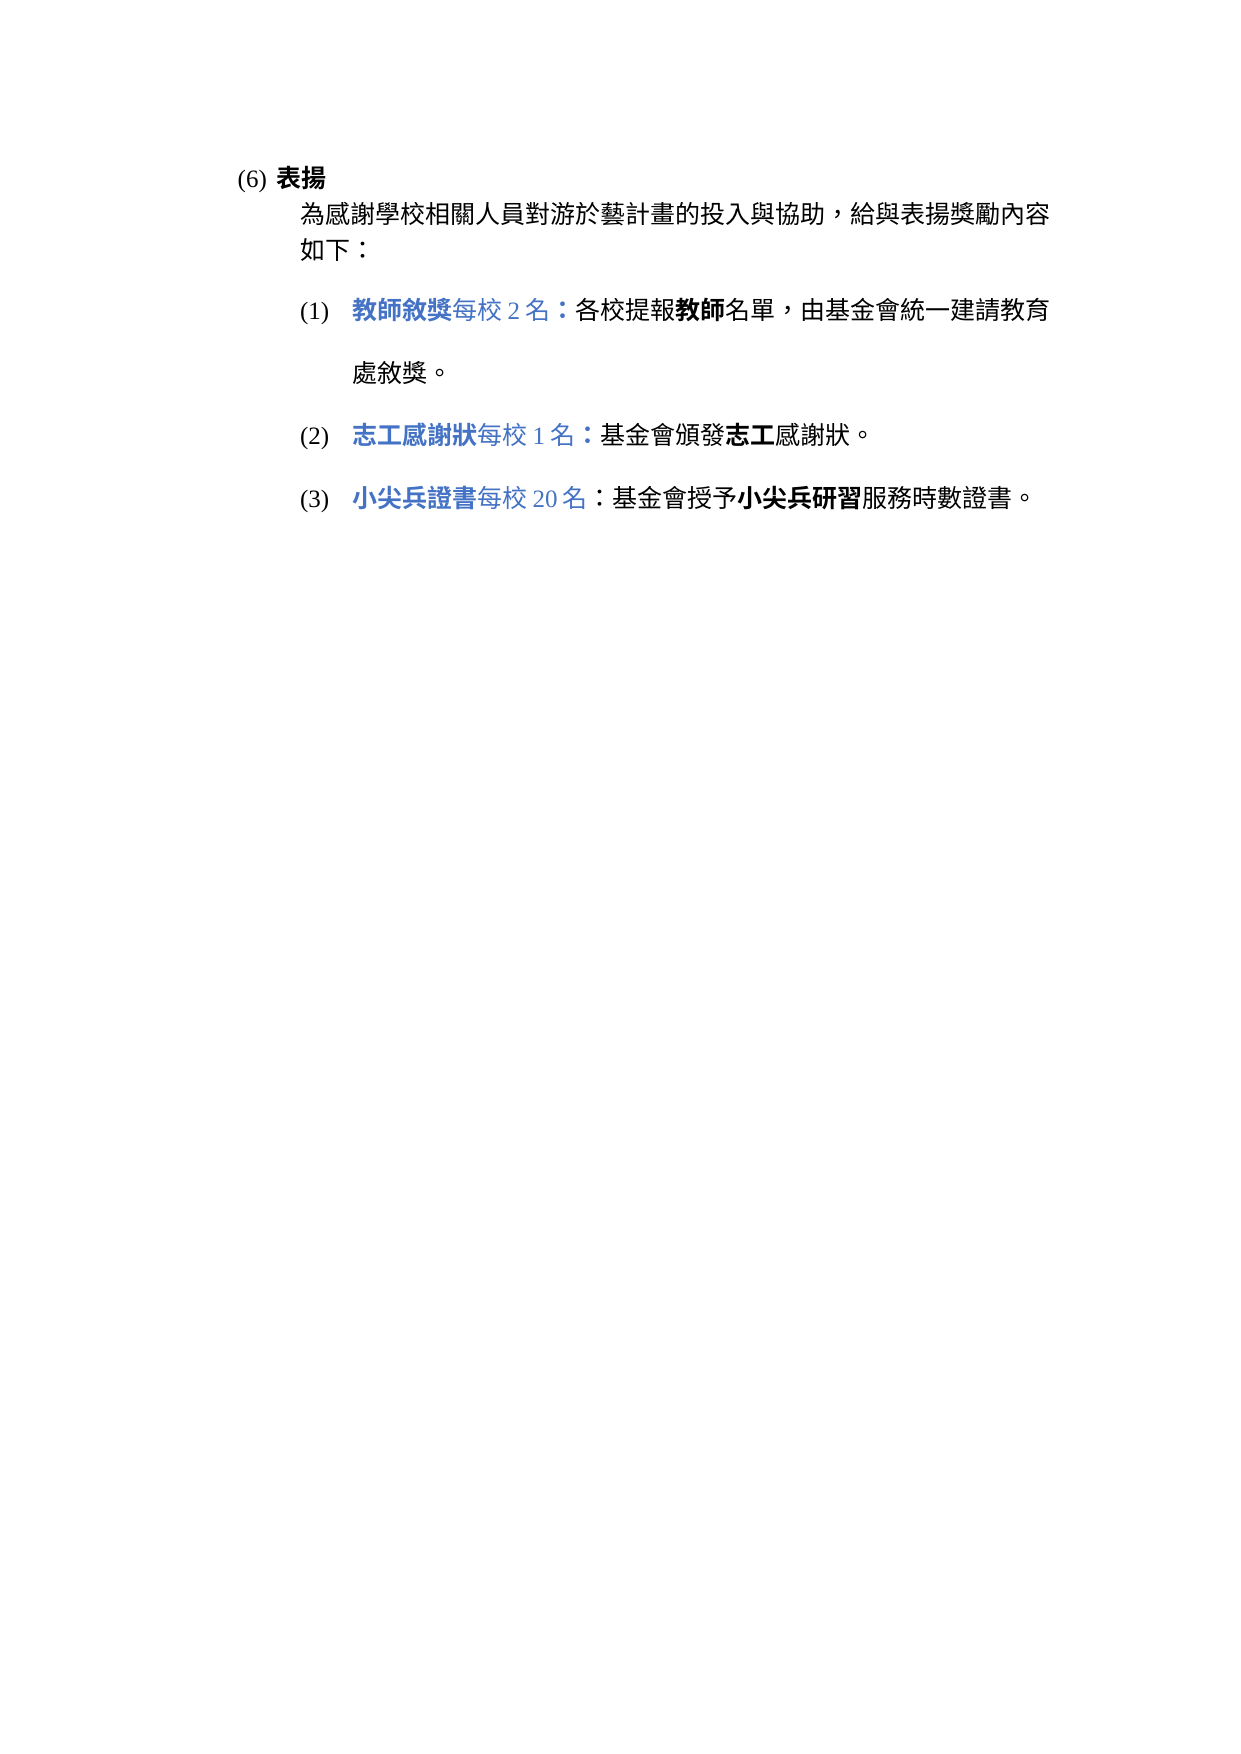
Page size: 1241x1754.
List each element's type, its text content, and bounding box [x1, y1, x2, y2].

list 表揚 [237, 158, 1053, 194]
text 為感謝學校相關人員對游於藝計畫的投入與協助，給與表揚獎勵內容如下： [300, 194, 1053, 267]
list 教師敘獎每校2名：各校提報教師名單，由基金會統一建請教育處敘獎。 [300, 267, 1053, 392]
list 志工感謝狀每校1名：基金會頒發志工感謝狀。 [300, 392, 1053, 454]
list 小尖兵證書每校20名：基金會授予小尖兵研習服務時數證書。 [300, 454, 1053, 517]
